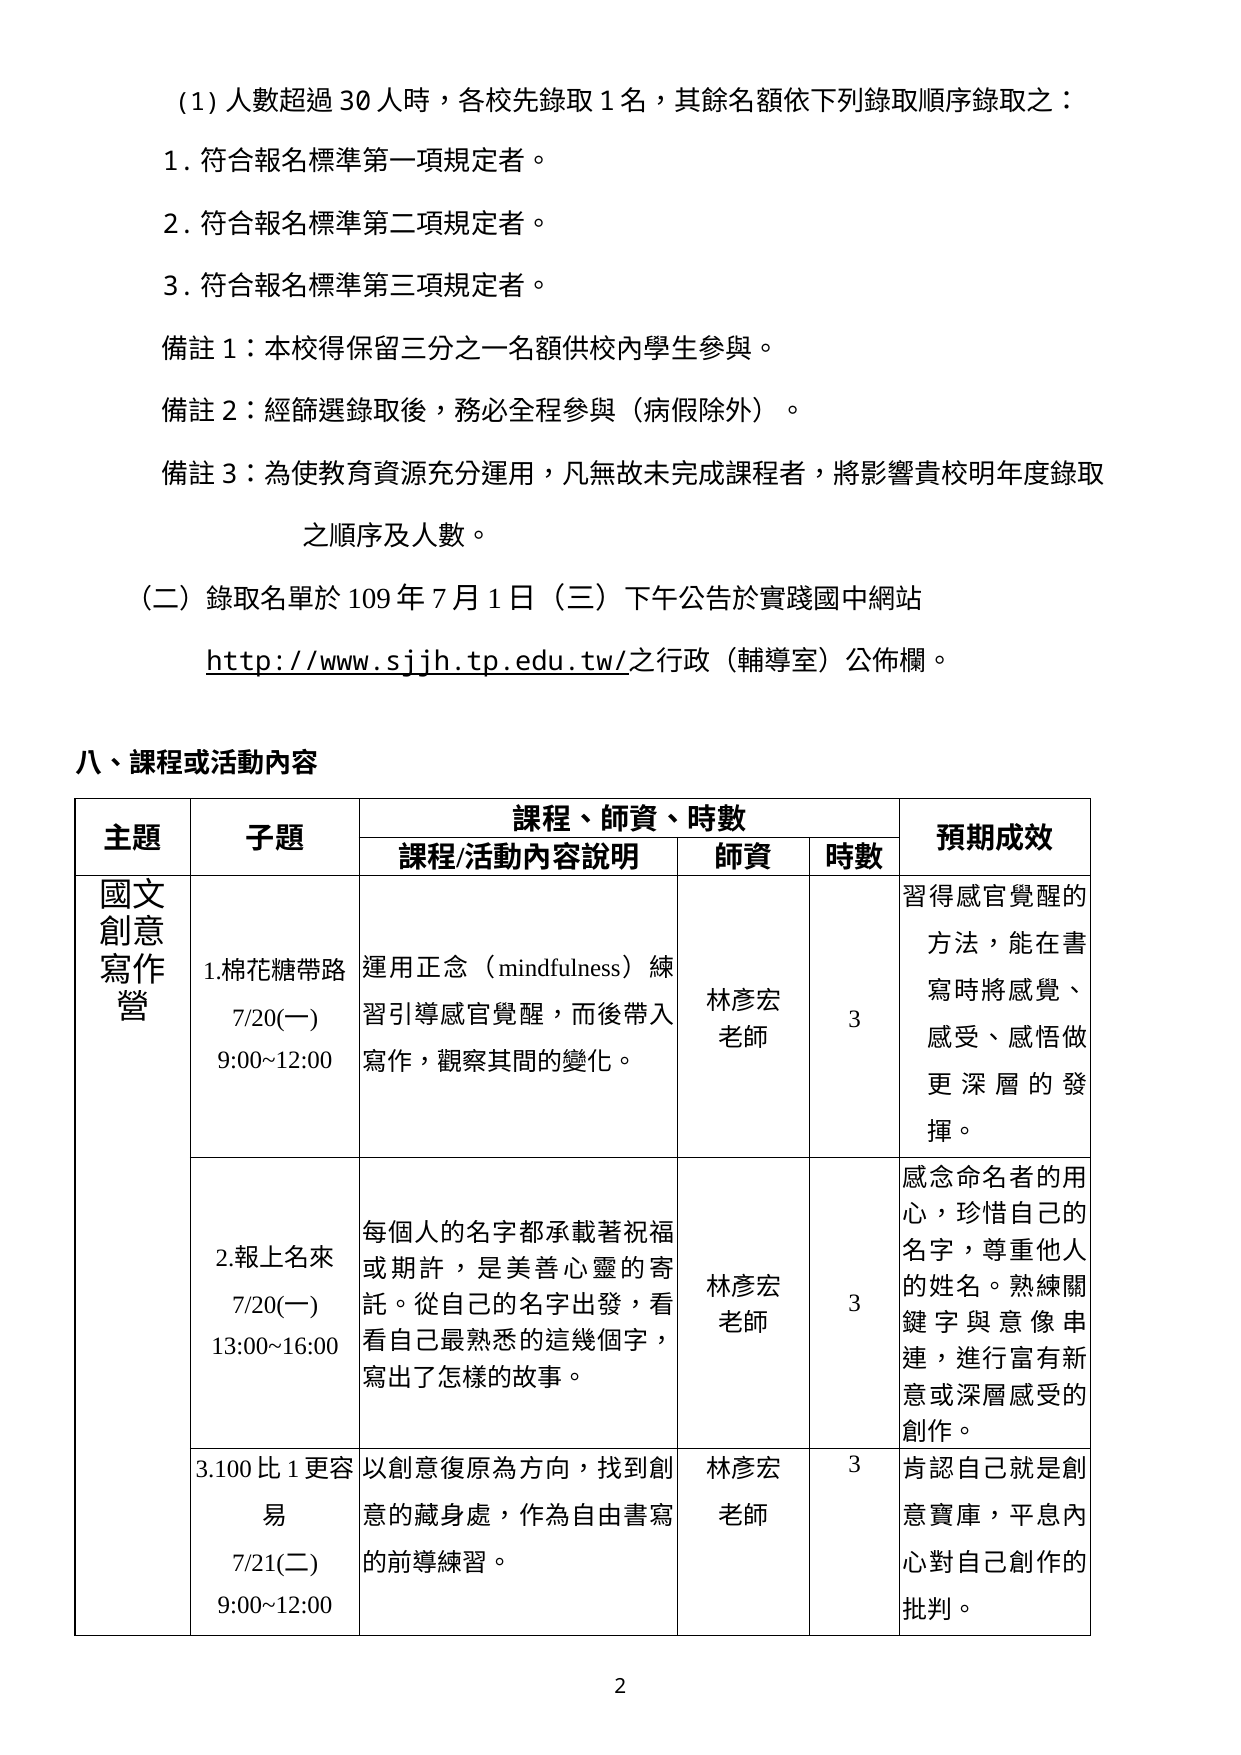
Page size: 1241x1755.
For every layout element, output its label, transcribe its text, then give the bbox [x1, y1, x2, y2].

text 備註3：為使教育資源充分運用，凡無故未完成課程者，將影響貴校明年度錄取 [75, 429, 1165, 492]
table_cell 肯認自己就是創意寶庫，平息內心對自己創作的批判。 [900, 1449, 1090, 1635]
table_cell 林彥宏 老師 [678, 1158, 809, 1448]
table_cell 運用正念（mindfulness）練習引導感官覺醒，而後帶入寫作，觀察其間的變化。 [360, 876, 677, 1157]
list 符合報名標準第二項規定者。 [162, 179, 1165, 242]
table_header 主題 [76, 799, 190, 875]
list 符合報名標準第三項規定者。 [162, 242, 1165, 304]
table_cell 2.報上名來 7/20(一) 13:00~16:00 [191, 1158, 359, 1448]
list 人數超過30人時，各校先錄取1名，其餘名額依下列錄取順序錄取之： [175, 84, 1165, 117]
table_cell 林彥宏 老師 [678, 1449, 809, 1635]
table_cell 師資 [678, 838, 809, 875]
text （二）錄取名單於109年7月1日（三）下午公告於實踐國中網站 [125, 554, 1165, 617]
table_cell 時數 [810, 838, 899, 875]
table_header 子題 [191, 799, 359, 875]
table_cell 每個人的名字都承載著祝福或期許，是美善心靈的寄託。從自己的名字出發，看看自己最熟悉的這幾個字，寫出了怎樣的故事。 [360, 1158, 677, 1448]
table_cell 3 [810, 876, 899, 1157]
table_cell 感念命名者的用心，珍惜自己的名字，尊重他人的姓名。熟練關鍵字與意像串連，進行富有新意或深層感受的創作。 [900, 1158, 1090, 1448]
text 備註1：本校得保留三分之一名額供校內學生參與。 [75, 304, 1165, 367]
table_cell 林彥宏 老師 [678, 876, 809, 1157]
table_cell 3.100比1更容易 7/21(二) 9:00~12:00 [191, 1449, 359, 1635]
list 符合報名標準第一項規定者。 [162, 117, 1165, 179]
table_cell 3 [810, 1449, 899, 1635]
table_cell 習得感官覺醒的方法，能在書寫時將感覺、感受、感悟做更深層的發揮。 [900, 876, 1090, 1157]
table_cell 1.棉花糖帶路 7/20(一) 9:00~12:00 [191, 876, 359, 1157]
table_cell 國文創意寫作營 [76, 876, 190, 1635]
table_cell 3 [810, 1158, 899, 1448]
text http://www.sjjh.tp.edu.tw/之行政（輔導室）公佈欄。 [125, 617, 1165, 679]
table_header 預期成效 [900, 799, 1090, 875]
table_cell 以創意復原為方向，找到創意的藏身處，作為自由書寫的前導練習。 [360, 1449, 677, 1635]
text 備註2：經篩選錄取後，務必全程參與（病假除外）。 [75, 367, 1165, 429]
table_cell 課程/活動內容說明 [360, 838, 677, 875]
text 八、課程或活動內容 [75, 742, 1165, 779]
table_header 課程、師資、時數 [360, 799, 899, 837]
text 之順序及人數。 [75, 492, 1165, 554]
